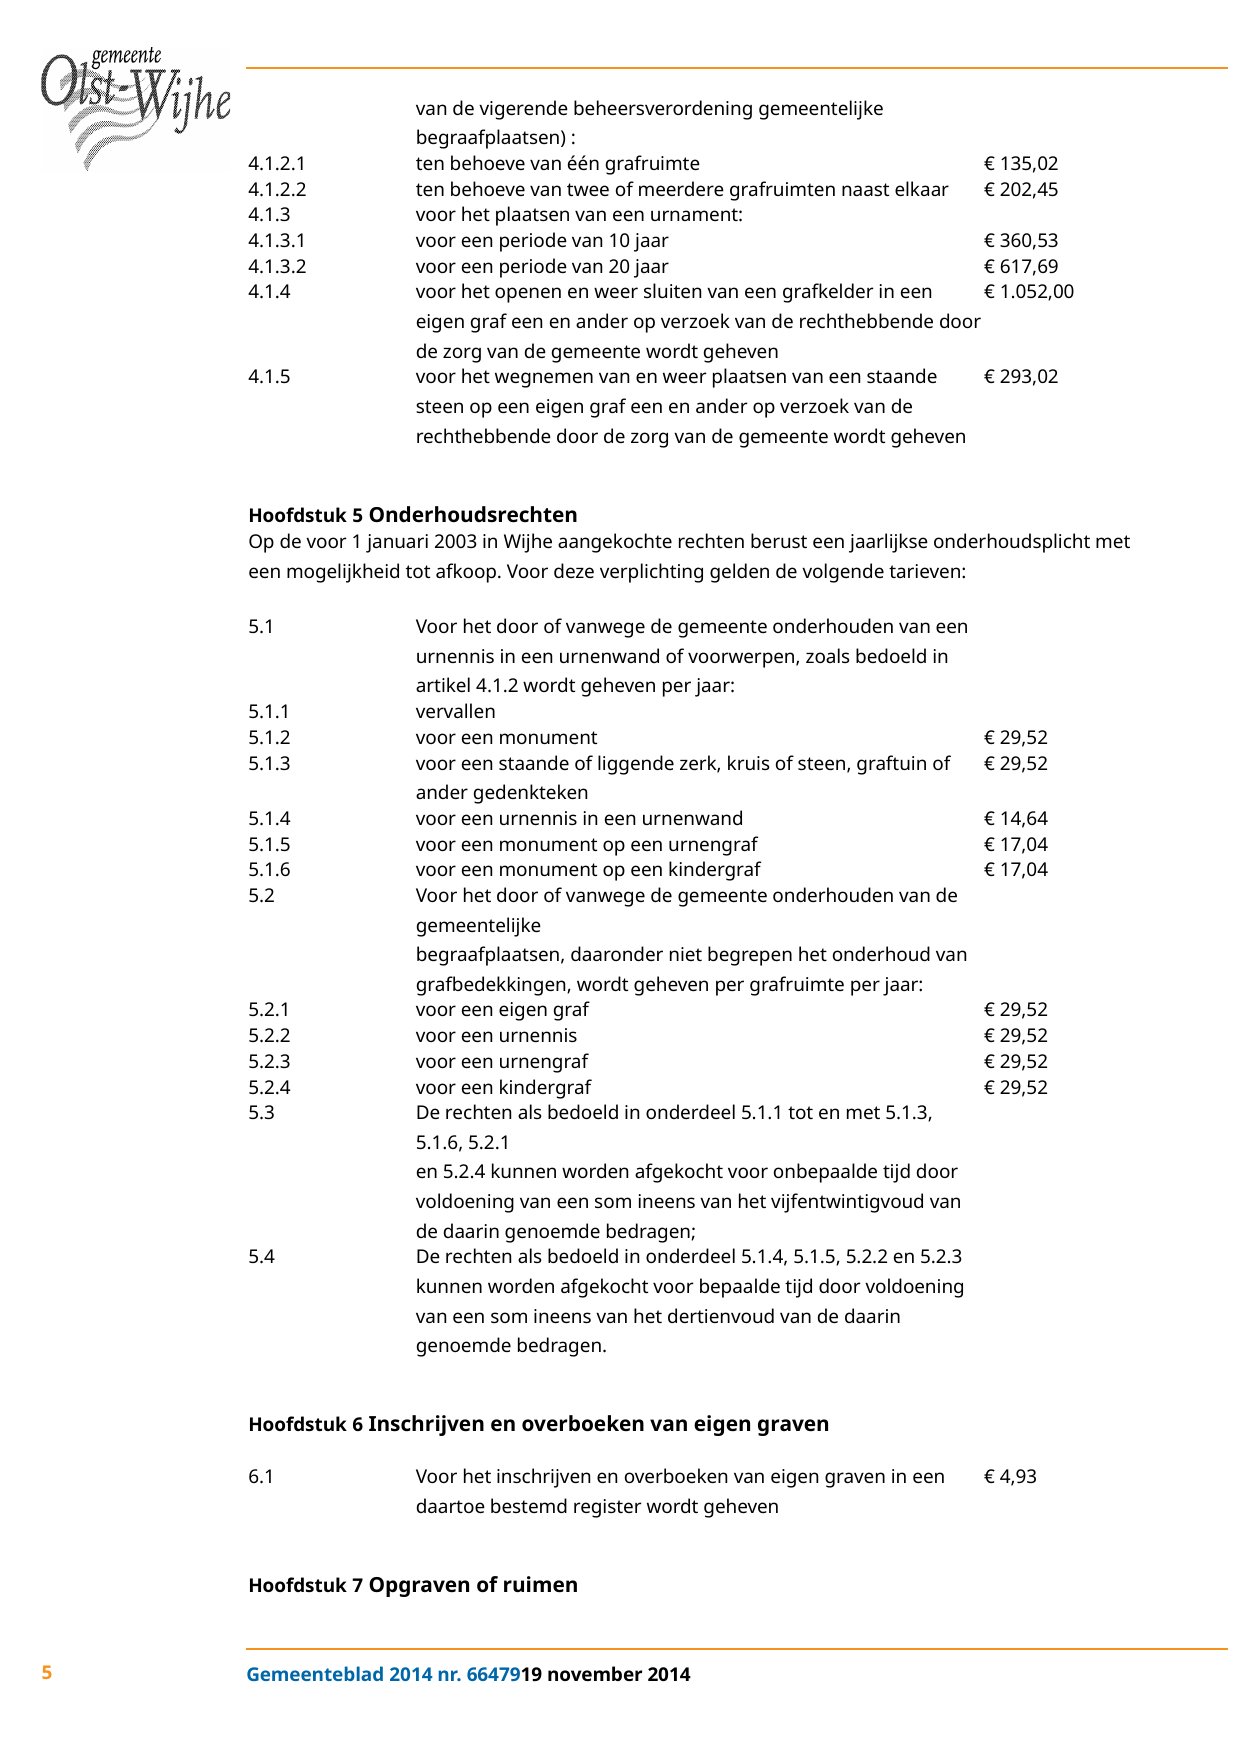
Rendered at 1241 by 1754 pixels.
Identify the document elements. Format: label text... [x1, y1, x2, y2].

table_cell 5.1.3 [248, 750, 416, 805]
table_cell 5.1.6 [248, 856, 416, 882]
table_cell € 29,52 [984, 997, 1152, 1022]
table_cell voor een urnennis in een urnenwand [416, 805, 984, 831]
table_header [984, 613, 1152, 698]
table_cell voor een urnennis [416, 1023, 984, 1048]
table_cell voor een kindergraf [416, 1074, 984, 1099]
table_cell € 202,45 [984, 176, 1152, 202]
table_cell 5.4 [248, 1244, 416, 1358]
table_cell € 360,53 [984, 227, 1152, 253]
table_cell € 17,04 [984, 831, 1152, 856]
table_cell € 29,52 [984, 1074, 1152, 1099]
table_cell voor een periode van 20 jaar [416, 253, 984, 279]
table_cell Voor het door of vanwege de gemeente onderhouden van de gemeentelijke begraafplaatsen, daaronder niet begrepen het onderhoud van grafbedekkingen, wordt geheven per grafruimte per jaar: [416, 882, 984, 997]
table_cell ten behoeve van twee of meerdere grafruimten naast elkaar [416, 176, 984, 202]
table_header 6.1 [248, 1464, 416, 1519]
table_cell voor een periode van 10 jaar [416, 227, 984, 253]
table_cell 5.3 [248, 1100, 416, 1244]
table_cell voor een monument op een urnengraf [416, 831, 984, 856]
table_cell 5.2.4 [248, 1074, 416, 1099]
table_cell voor het plaatsen van een urnament: [416, 202, 984, 227]
table_header Voor het inschrijven en overboeken van eigen graven in een daartoe bestemd register wordt geheven [416, 1464, 984, 1519]
table_cell 4.1.2.1 [248, 150, 416, 176]
table_cell 4.1.3 [248, 202, 416, 227]
table_cell vervallen [416, 698, 984, 724]
table_cell voor een urnengraf [416, 1048, 984, 1074]
table_cell voor het openen en weer sluiten van een grafkelder in een eigen graf een en ander op verzoek van de rechthebbende door de zorg van de gemeente wordt geheven [416, 279, 984, 364]
table_cell 4.1.4 [248, 279, 416, 364]
table_header Voor het door of vanwege de gemeente onderhouden van een urnennis in een urnenwand of voorwerpen, zoals bedoeld in artikel 4.1.2 wordt geheven per jaar: [416, 613, 984, 698]
table_cell 5.1.5 [248, 831, 416, 856]
table_cell [984, 1244, 1152, 1358]
table_cell De rechten als bedoeld in onderdeel 5.1.1 tot en met 5.1.3, 5.1.6, 5.2.1 en 5.2.4 kunnen worden afgekocht voor onbepaalde tijd door voldoening van een som ineens van het vijfentwintigvoud van de daarin genoemde bedragen; [416, 1100, 984, 1244]
picture [41, 47, 231, 172]
table_cell voor een eigen graf [416, 997, 984, 1022]
table_cell € 29,52 [984, 750, 1152, 805]
table_cell 5.1.1 [248, 698, 416, 724]
table_header 5.1 [248, 613, 416, 698]
table_cell 5.2.2 [248, 1023, 416, 1048]
table_cell voor een monument op een kindergraf [416, 856, 984, 882]
table_cell € 293,02 [984, 364, 1152, 448]
table_cell € 14,64 [984, 805, 1152, 831]
table_cell [984, 882, 1152, 997]
table_cell 4.1.3.2 [248, 253, 416, 279]
table_cell € 1.052,00 [984, 279, 1152, 364]
table_cell voor het wegnemen van en weer plaatsen van een staande steen op een eigen graf een en ander op verzoek van de rechthebbende door de zorg van de gemeente wordt geheven [416, 364, 984, 448]
table_cell € 17,04 [984, 856, 1152, 882]
table_header € 4,93 [984, 1464, 1152, 1519]
table_cell [984, 1100, 1152, 1244]
text Hoofdstuk 7 Opgraven of ruimen [248, 1571, 1152, 1599]
table_cell € 29,52 [984, 1023, 1152, 1048]
table_cell [984, 202, 1152, 227]
text Op de voor 1 januari 2003 in Wijhe aangekochte rechten berust een jaarlijkse onderhoudsplicht met een mogelijkheid tot afkoop. Voor deze verplichting gelden de volgende tarieven: [248, 528, 1152, 584]
table_cell 4.1.3.1 [248, 227, 416, 253]
table_cell € 29,52 [984, 1048, 1152, 1074]
table_cell 5.2 [248, 882, 416, 997]
table_cell ten behoeve van één grafruimte [416, 150, 984, 176]
table_cell € 135,02 [984, 150, 1152, 176]
table_cell [984, 95, 1152, 150]
table_cell € 617,69 [984, 253, 1152, 279]
text Hoofdstuk 5 Onderhoudsrechten [248, 500, 1152, 528]
table_cell 4.1.5 [248, 364, 416, 448]
table_cell voor een monument [416, 724, 984, 750]
table_cell 5.2.3 [248, 1048, 416, 1074]
table_cell [984, 698, 1152, 724]
table_cell De rechten als bedoeld in onderdeel 5.1.4, 5.1.5, 5.2.2 en 5.2.3 kunnen worden afgekocht voor bepaalde tijd door voldoening van een som ineens van het dertienvoud van de daarin genoemde bedragen. [416, 1244, 984, 1358]
table_cell 5.1.4 [248, 805, 416, 831]
table_cell 4.1.2.2 [248, 176, 416, 202]
table_cell 5.1.2 [248, 724, 416, 750]
text Hoofdstuk 6 Inschrijven en overboeken van eigen graven [248, 1409, 1152, 1438]
table_cell voor een staande of liggende zerk, kruis of steen, graftuin of ander gedenkteken [416, 750, 984, 805]
table_cell € 29,52 [984, 724, 1152, 750]
table_cell 5.2.1 [248, 997, 416, 1022]
table_cell [248, 95, 416, 150]
table_cell van de vigerende beheersverordening gemeentelijke begraafplaatsen) : [416, 95, 984, 150]
